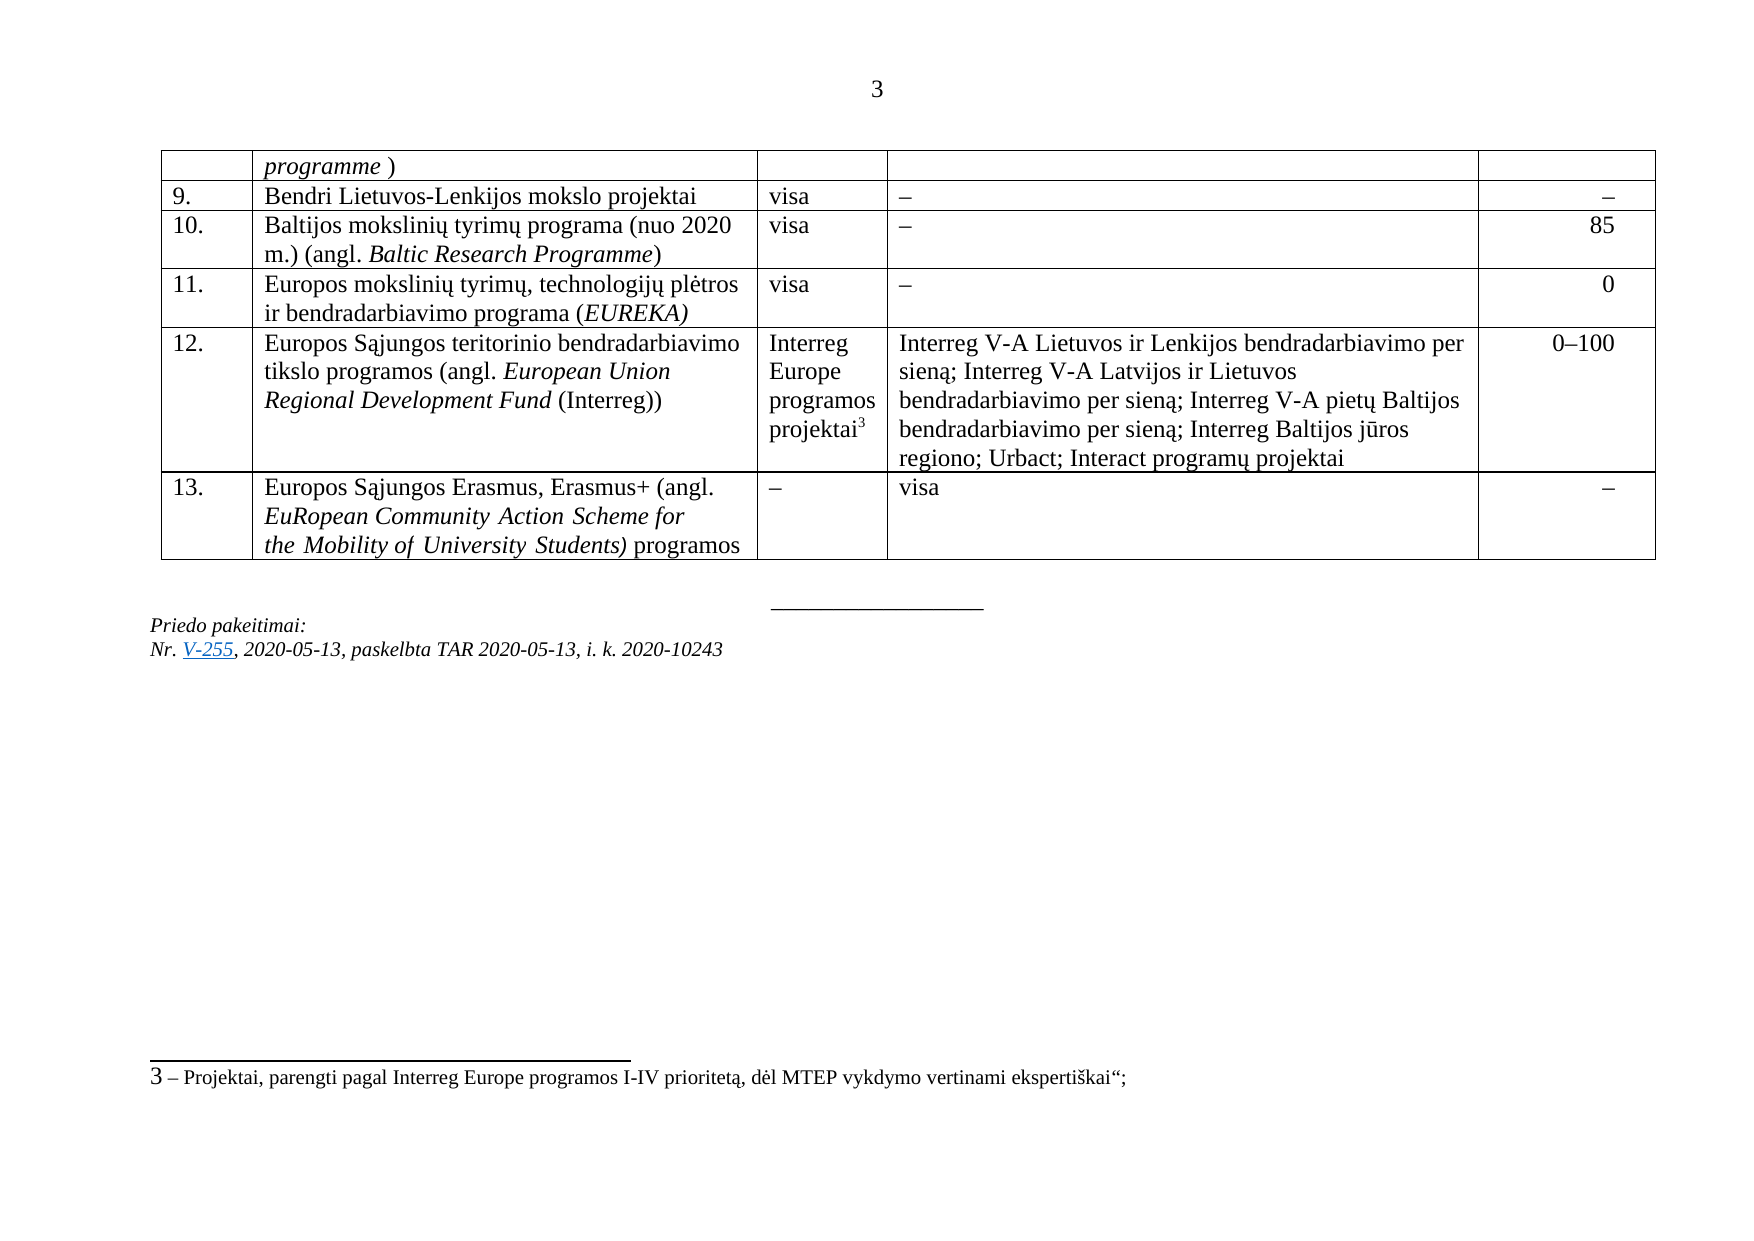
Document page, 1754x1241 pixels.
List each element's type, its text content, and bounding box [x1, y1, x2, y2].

table_cell 13. [162, 473, 252, 559]
table_cell [162, 151, 252, 180]
table_cell Baltijos mokslinių tyrimų programa (nuo 2020 m.) (angl. Baltic Research Programme) [253, 211, 757, 268]
table_cell Interreg Europe programos projektai [758, 328, 887, 471]
table_cell – [888, 211, 1478, 268]
table_cell visa [888, 473, 1478, 559]
text Nr. V-255, 2020-05-13, paskelbta TAR 2020-05-13, i. k. 2020-10243 [150, 637, 1604, 661]
table_cell 0–100 [1479, 328, 1655, 471]
table_cell 10. [162, 211, 252, 268]
table_cell programme ) [253, 151, 757, 180]
table_cell Europos Sąjungos teritorinio bendradarbiavimo tikslo programos (angl. European Union Regional Development Fund (Interreg)) [253, 328, 757, 471]
table_cell [758, 151, 887, 180]
table_cell Europos Sąjungos Erasmus, Erasmus+ (angl. EuRopean Community Action Scheme for the Mobility of University Students) programos [253, 473, 757, 559]
table_cell – [1479, 181, 1655, 209]
text _________________ [150, 584, 1604, 613]
table_cell 85 [1479, 211, 1655, 268]
table_cell – [1479, 473, 1655, 559]
table_cell visa [758, 181, 887, 209]
table_cell Europos mokslinių tyrimų, technologijų plėtros ir bendradarbiavimo programa (EUREKA) [253, 269, 757, 327]
table_cell visa [758, 211, 887, 268]
table_cell 0 [1479, 269, 1655, 327]
table_cell 12. [162, 328, 252, 471]
table_cell Bendri Lietuvos-Lenkijos mokslo projektai [253, 181, 757, 209]
table_cell Interreg V-A Lietuvos ir Lenkijos bendradarbiavimo per sieną; Interreg V-A Latvijos ir Lietuvos bendradarbiavimo per sieną; Interreg V-A pietų Baltijos bendradarbiavimo per sieną; Interreg Baltijos jūros regiono; Urbact; Interact programų projektai [888, 328, 1478, 471]
table_cell 11. [162, 269, 252, 327]
table_cell [888, 151, 1478, 180]
table_cell visa [758, 269, 887, 327]
table_cell – [888, 269, 1478, 327]
table_cell – [888, 181, 1478, 209]
table_cell 9. [162, 181, 252, 209]
text Priedo pakeitimai: [150, 613, 1604, 637]
table_cell [1479, 151, 1655, 180]
table_cell – [758, 473, 887, 559]
